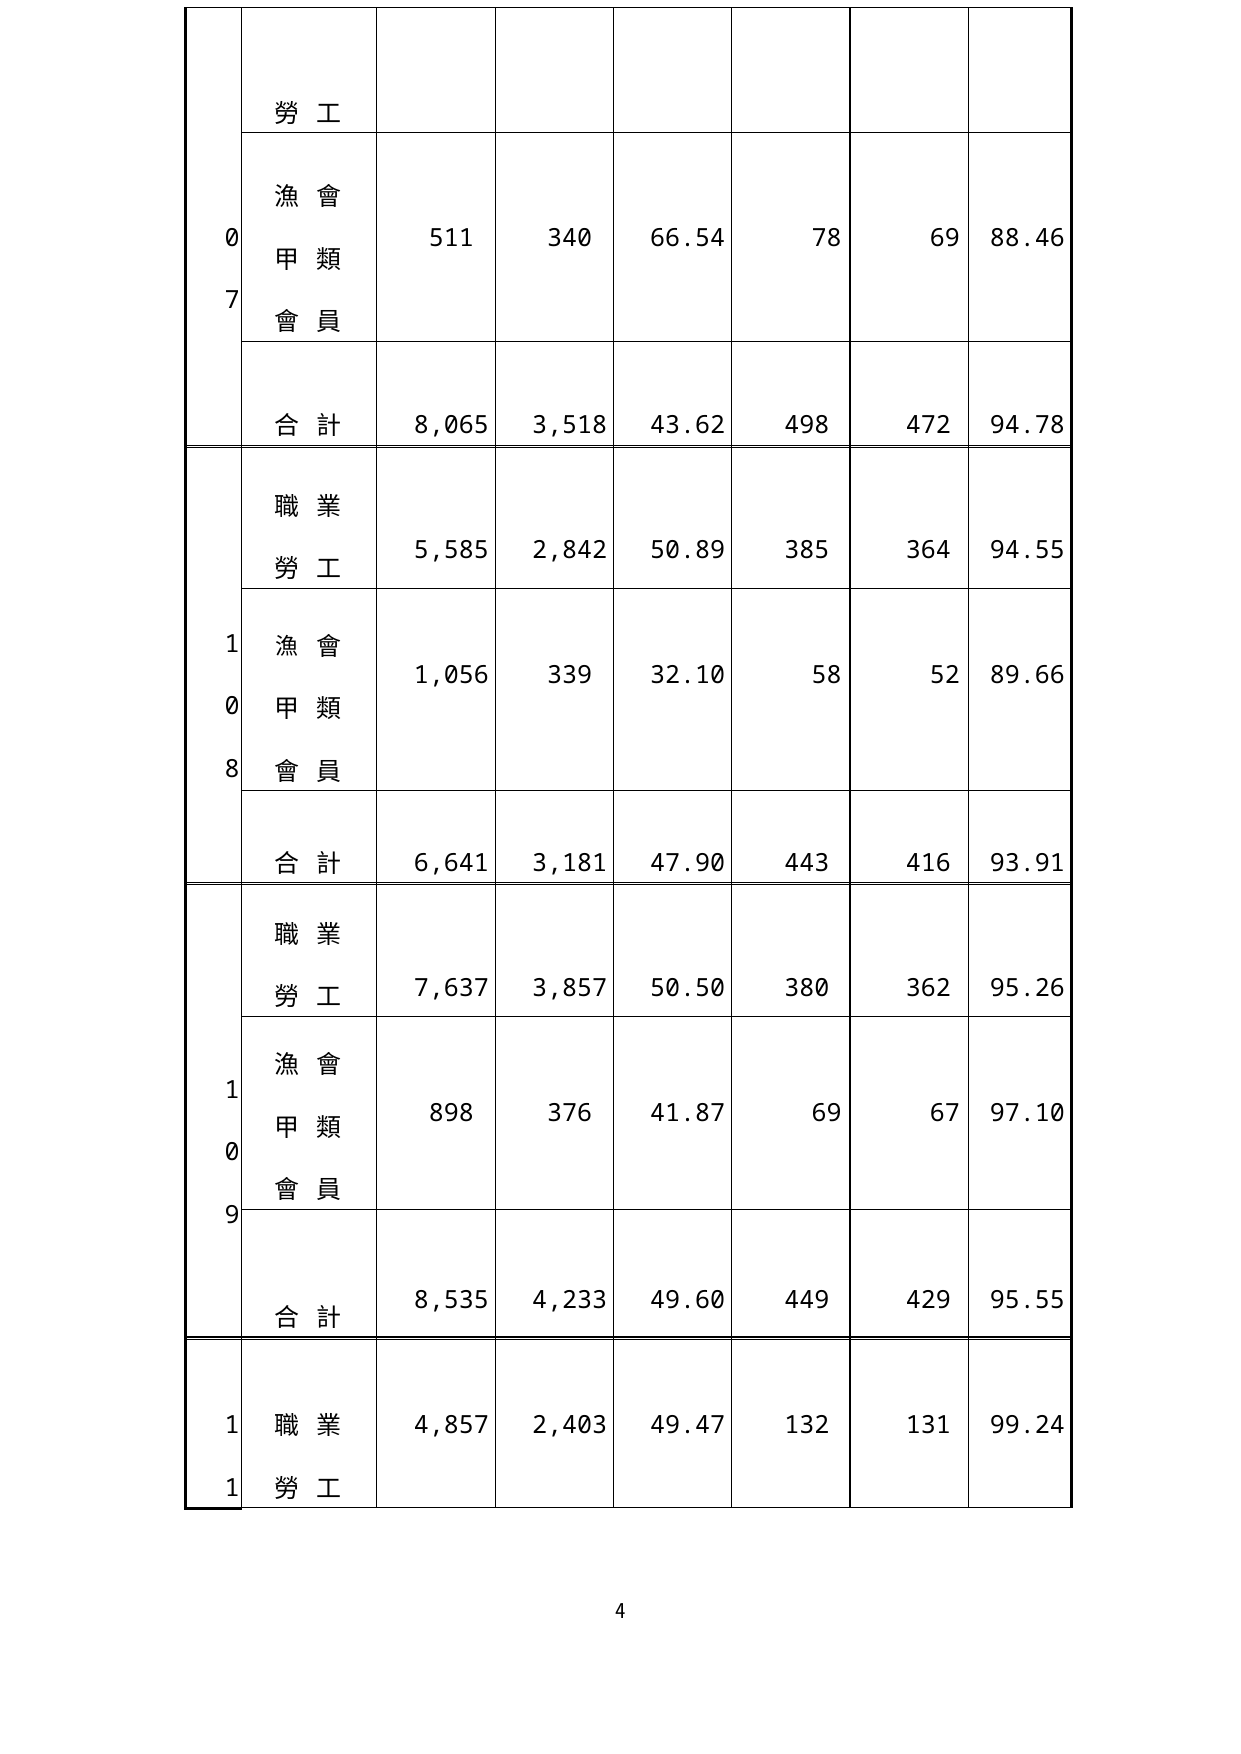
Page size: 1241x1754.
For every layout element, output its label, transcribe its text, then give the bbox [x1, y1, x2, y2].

table_cell 898 [377, 1017, 495, 1209]
table_cell 376 [496, 1017, 613, 1209]
table_cell 合計 [242, 791, 376, 882]
table_cell 49.47 [614, 1340, 731, 1507]
table_cell 3,518 [496, 342, 613, 444]
table_cell 8,065 [377, 342, 495, 444]
table_cell 472 [851, 342, 968, 444]
table_cell 69 [732, 1017, 849, 1209]
table_cell 5,585 [377, 448, 495, 588]
table_cell 362 [851, 885, 968, 1016]
table_cell 6,641 [377, 791, 495, 882]
table_cell 2,403 [496, 1340, 613, 1507]
table_cell 109 [187, 885, 241, 1336]
table_cell 07 [187, 8, 241, 444]
table_cell 52 [851, 589, 968, 790]
table_cell 131 [851, 1340, 968, 1507]
table_cell 3,181 [496, 791, 613, 882]
table_cell 11 [187, 1340, 241, 1507]
table_cell [851, 8, 968, 132]
table_cell 7,637 [377, 885, 495, 1016]
table_cell 429 [851, 1210, 968, 1336]
table_cell 4,233 [496, 1210, 613, 1336]
table_cell 32.10 [614, 589, 731, 790]
table_cell 97.10 [969, 1017, 1070, 1209]
table_cell 50.89 [614, 448, 731, 588]
table_cell 94.55 [969, 448, 1070, 588]
table_cell 88.46 [969, 133, 1070, 341]
table_cell [614, 8, 731, 132]
table_cell 380 [732, 885, 849, 1016]
table_cell 職業勞工 [242, 1340, 376, 1507]
table_cell 364 [851, 448, 968, 588]
table_cell 50.50 [614, 885, 731, 1016]
table_cell 78 [732, 133, 849, 341]
table_cell 1,056 [377, 589, 495, 790]
table_cell 94.78 [969, 342, 1070, 444]
table_cell 47.90 [614, 791, 731, 882]
table_cell [496, 8, 613, 132]
table_cell 339 [496, 589, 613, 790]
table_cell 416 [851, 791, 968, 882]
table_cell 132 [732, 1340, 849, 1507]
table_cell 漁會甲類會員 [242, 133, 376, 341]
table_cell 2,842 [496, 448, 613, 588]
table_cell 108 [187, 448, 241, 882]
table_cell 67 [851, 1017, 968, 1209]
table_cell 勞工 [242, 8, 376, 132]
table_cell 58 [732, 589, 849, 790]
table_cell 合計 [242, 342, 376, 444]
table_cell 443 [732, 791, 849, 882]
table_cell 449 [732, 1210, 849, 1336]
table_cell 43.62 [614, 342, 731, 444]
table_cell 95.55 [969, 1210, 1070, 1336]
table_cell 99.24 [969, 1340, 1070, 1507]
table_cell 41.87 [614, 1017, 731, 1209]
table_cell 511 [377, 133, 495, 341]
table_cell 職業勞工 [242, 448, 376, 588]
table_cell 漁會甲類會員 [242, 589, 376, 790]
table_cell 93.91 [969, 791, 1070, 882]
table_cell 69 [851, 133, 968, 341]
table_cell 95.26 [969, 885, 1070, 1016]
table_cell 49.60 [614, 1210, 731, 1336]
table_cell 4,857 [377, 1340, 495, 1507]
table_cell 3,857 [496, 885, 613, 1016]
table_cell 498 [732, 342, 849, 444]
table_cell 340 [496, 133, 613, 341]
table_cell 合計 [242, 1210, 376, 1336]
table_cell 8,535 [377, 1210, 495, 1336]
table_cell [377, 8, 495, 132]
table_cell 66.54 [614, 133, 731, 341]
table_cell [732, 8, 849, 132]
table_cell 漁會甲類會員 [242, 1017, 376, 1209]
table_cell 職業勞工 [242, 885, 376, 1016]
table_cell 385 [732, 448, 849, 588]
table_cell [969, 8, 1070, 132]
table_cell 89.66 [969, 589, 1070, 790]
